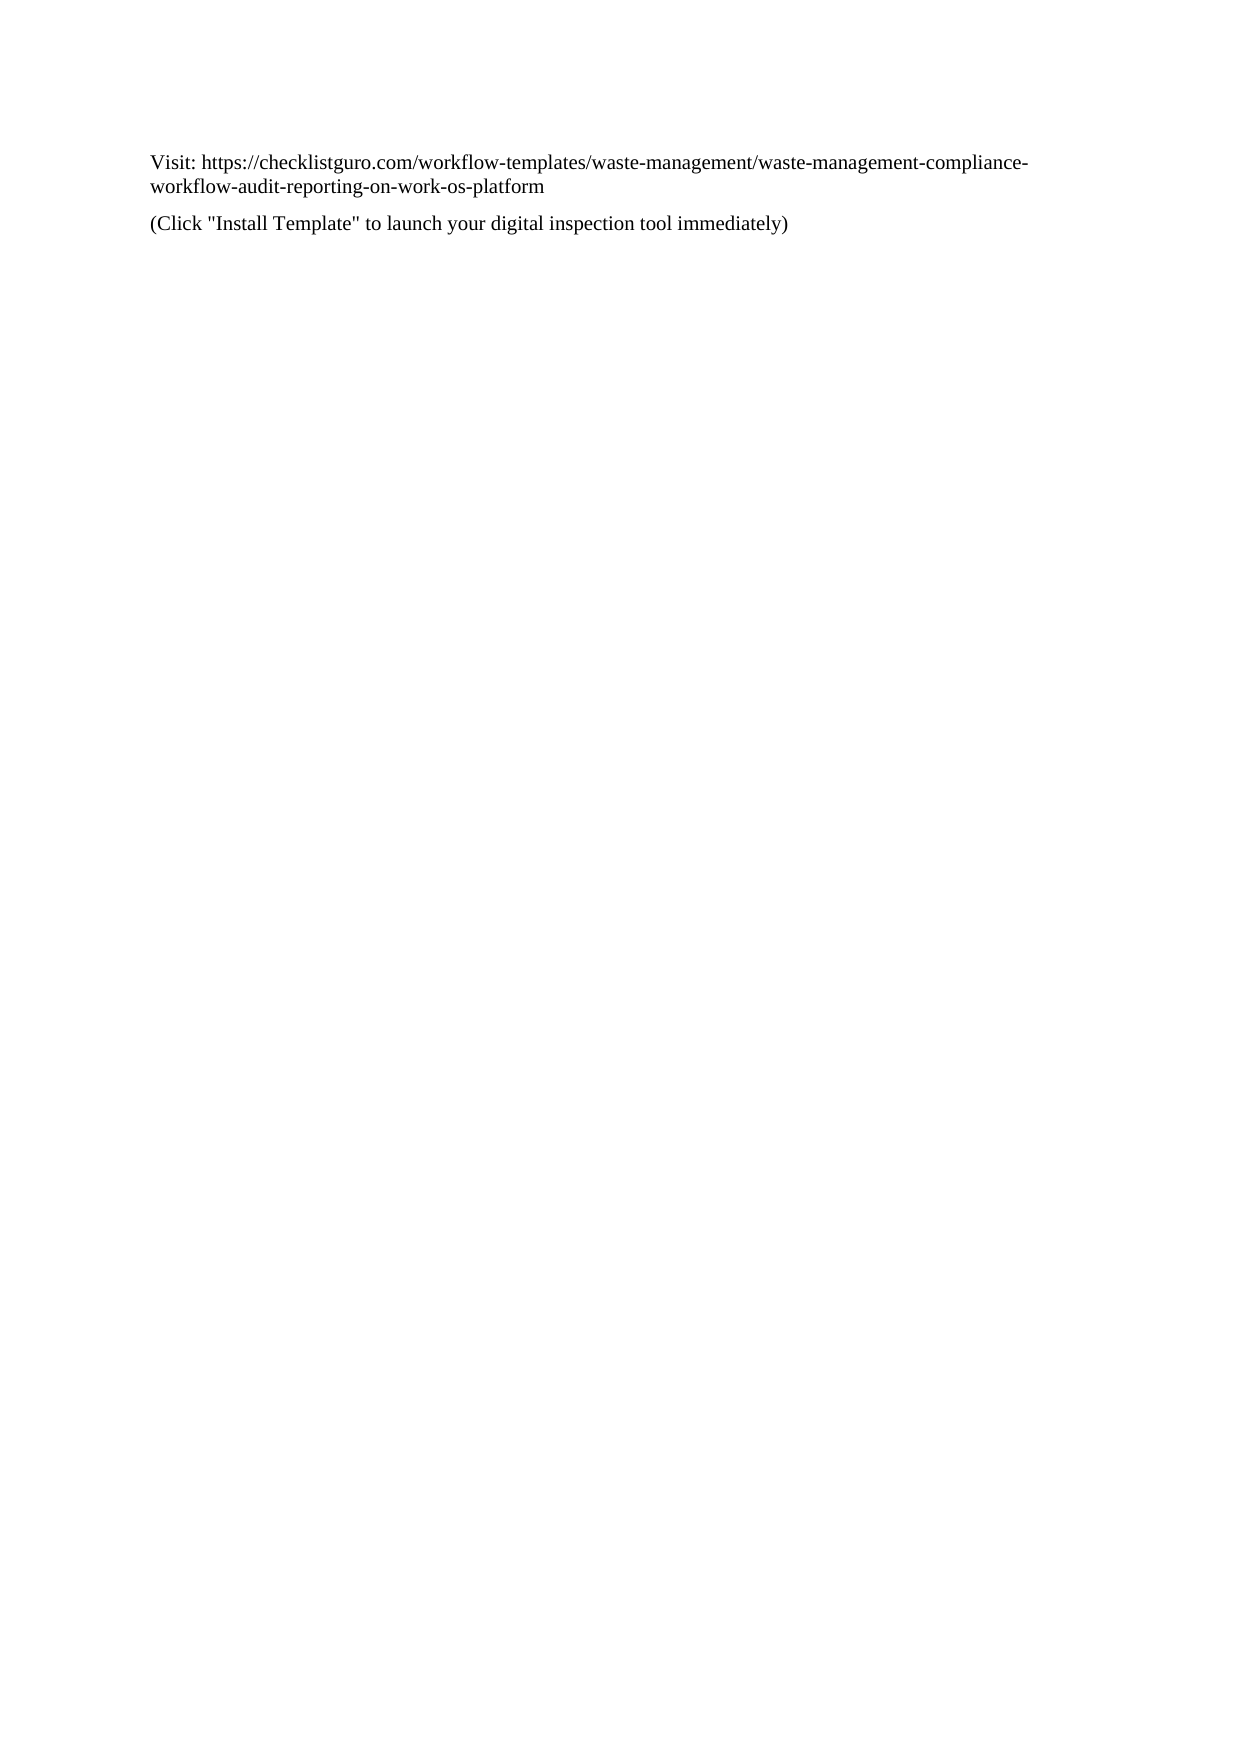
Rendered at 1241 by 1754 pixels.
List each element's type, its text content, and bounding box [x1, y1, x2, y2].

text Visit: https://checklistguro.com/workflow-templates/waste-management/waste-management-compliance-workflow-audit-reporting-on-work-os-platform [150, 150, 1090, 198]
text (Click "Install Template" to launch your digital inspection tool immediately) [150, 211, 1090, 235]
